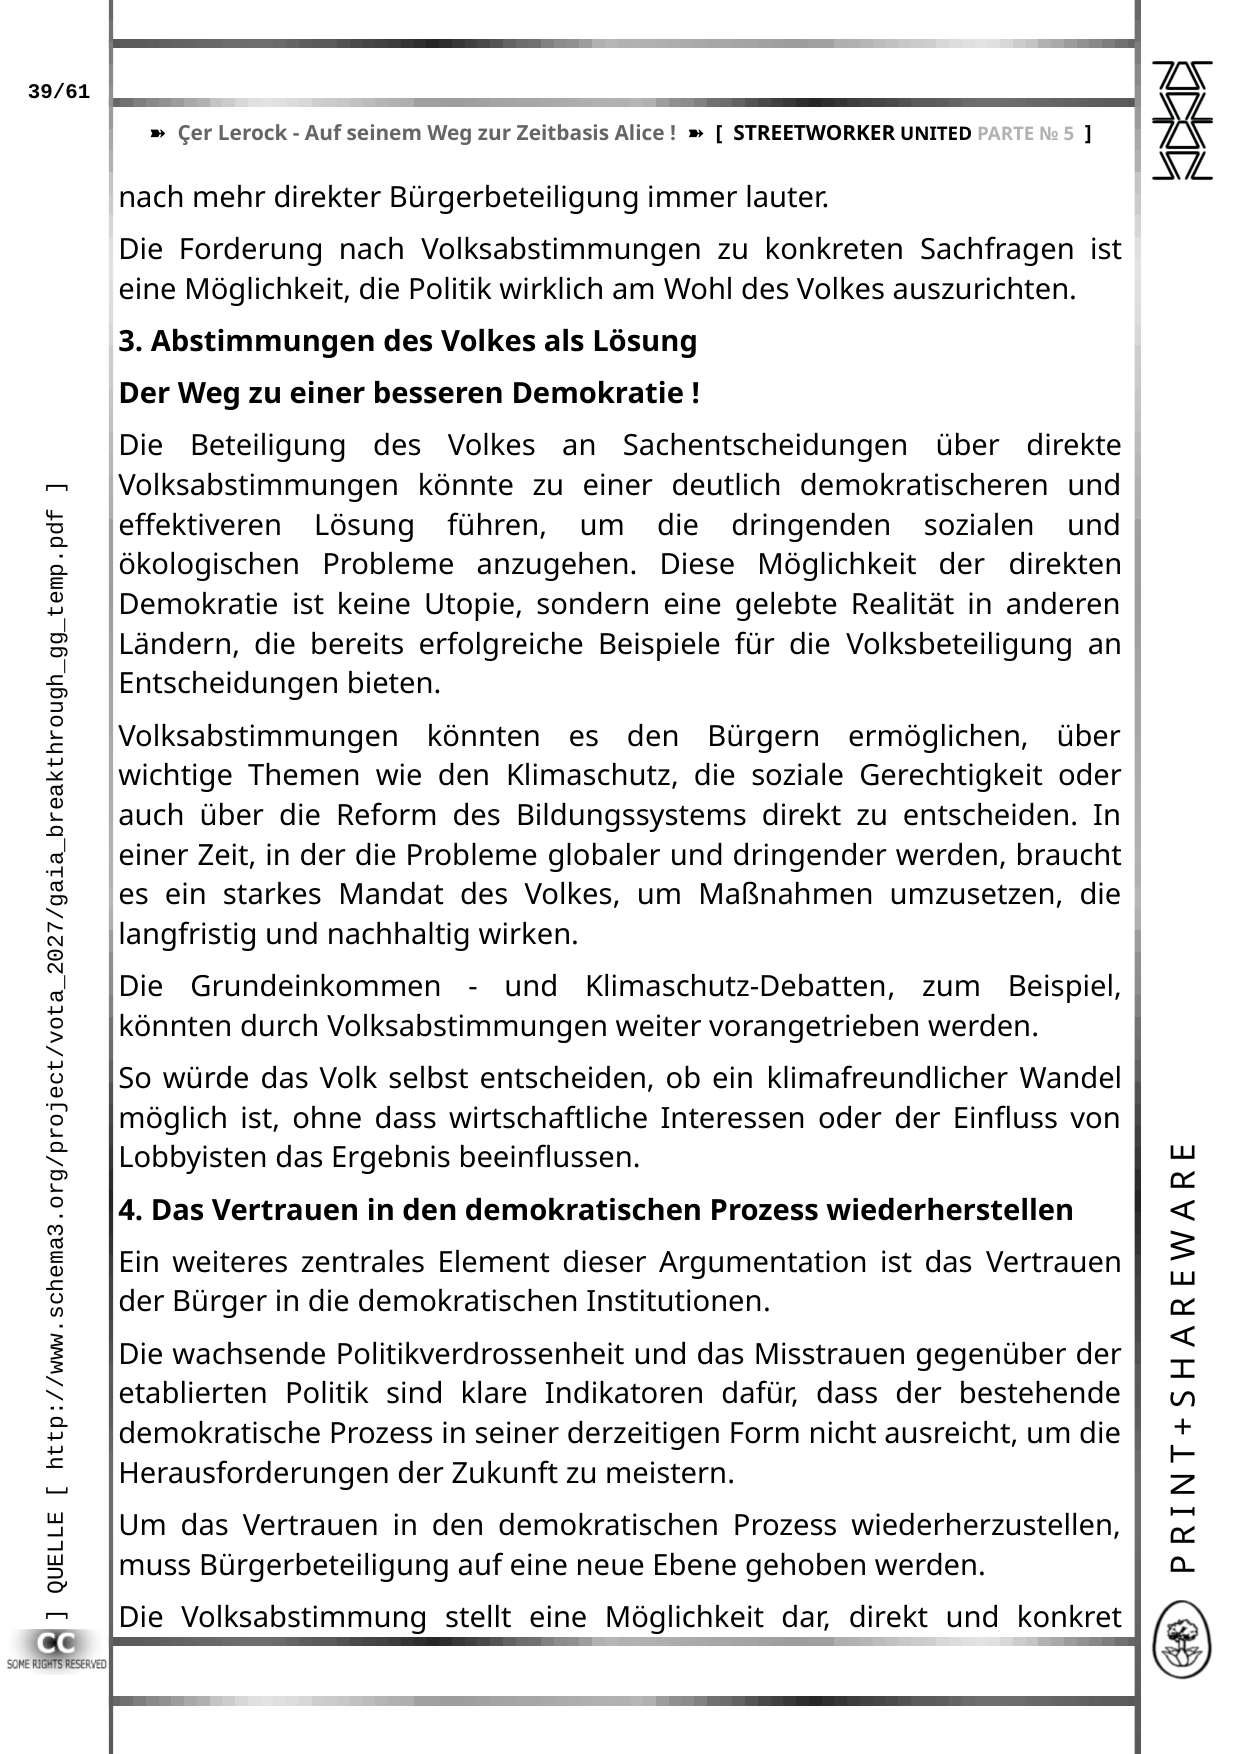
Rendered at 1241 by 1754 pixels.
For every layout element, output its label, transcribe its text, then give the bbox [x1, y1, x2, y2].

text Der Weg zu einer besseren Demokratie ! [118, 372, 1122, 412]
text Um das Vertrauen in den demokratischen Prozess wiederherzustellen, muss Bürgerbeteiligung auf eine neue Ebene gehoben werden. [118, 1504, 1122, 1583]
text Die wachsende Politikverdrossenheit und das Misstrauen gegenüber der etablierten Politik sind klare Indikatoren dafür, dass der bestehende demokratische Prozess in seiner derzeitigen Form nicht ausreicht, um die Herausforderungen der Zukunft zu meistern. [118, 1333, 1122, 1492]
text nach mehr direkter Bürgerbeteiligung immer lauter. [118, 176, 1122, 216]
text 4. Das Vertrauen in den demokratischen Prozess wiederherstellen [118, 1189, 1122, 1228]
text Die Volksabstimmung stellt eine Möglichkeit dar, direkt und konkret [118, 1596, 1122, 1636]
picture [1151, 60, 1214, 181]
text Die Forderung nach Volksabstimmungen zu konkreten Sachfragen ist eine Möglichkeit, die Politik wirklich am Wohl des Volkes auszurichten. [118, 228, 1122, 308]
picture [1150, 1600, 1214, 1680]
text So würde das Volk selbst entscheiden, ob ein klimafreundlicher Wandel möglich ist, ohne dass wirtschaftliche Interessen oder der Einfluss von Lobbyisten das Ergebnis beeinflussen. [118, 1057, 1122, 1176]
text 3. Abstimmungen des Volkes als Lösung [118, 320, 1122, 360]
text Ein weiteres zentrales Element dieser Argumentation ist das Vertrauen der Bürger in die demokratischen Institutionen. [118, 1241, 1122, 1320]
text Die Grundeinkommen - und Klimaschutz-Debatten, zum Beispiel, könnten durch Volksabstimmungen weiter vorangetrieben werden. [118, 965, 1122, 1045]
text Volksabstimmungen könnten es den Bürgern ermöglichen, über wichtige Themen wie den Klimaschutz, die soziale Gerechtigkeit oder auch über die Reform des Bildungssystems direkt zu entscheiden. In einer Zeit, in der die Probleme globaler und dringender werden, braucht es ein starkes Mandat des Volkes, um Maßnahmen umzusetzen, die langfristig und nachhaltig wirken. [118, 715, 1122, 953]
text Die Beteiligung des Volkes an Sachentscheidungen über direkte Volksabstimmungen könnte zu einer deutlich demokratischeren und effektiveren Lösung führen, um die dringenden sozialen und ökologischen Probleme anzugehen. Diese Möglichkeit der direkten Demokratie ist keine Utopie, sondern eine gelebte Realität in anderen Ländern, die bereits erfolgreiche Beispiele für die Volksbeteiligung an Entscheidungen bieten. [118, 424, 1122, 702]
picture [0, 1629, 108, 1675]
